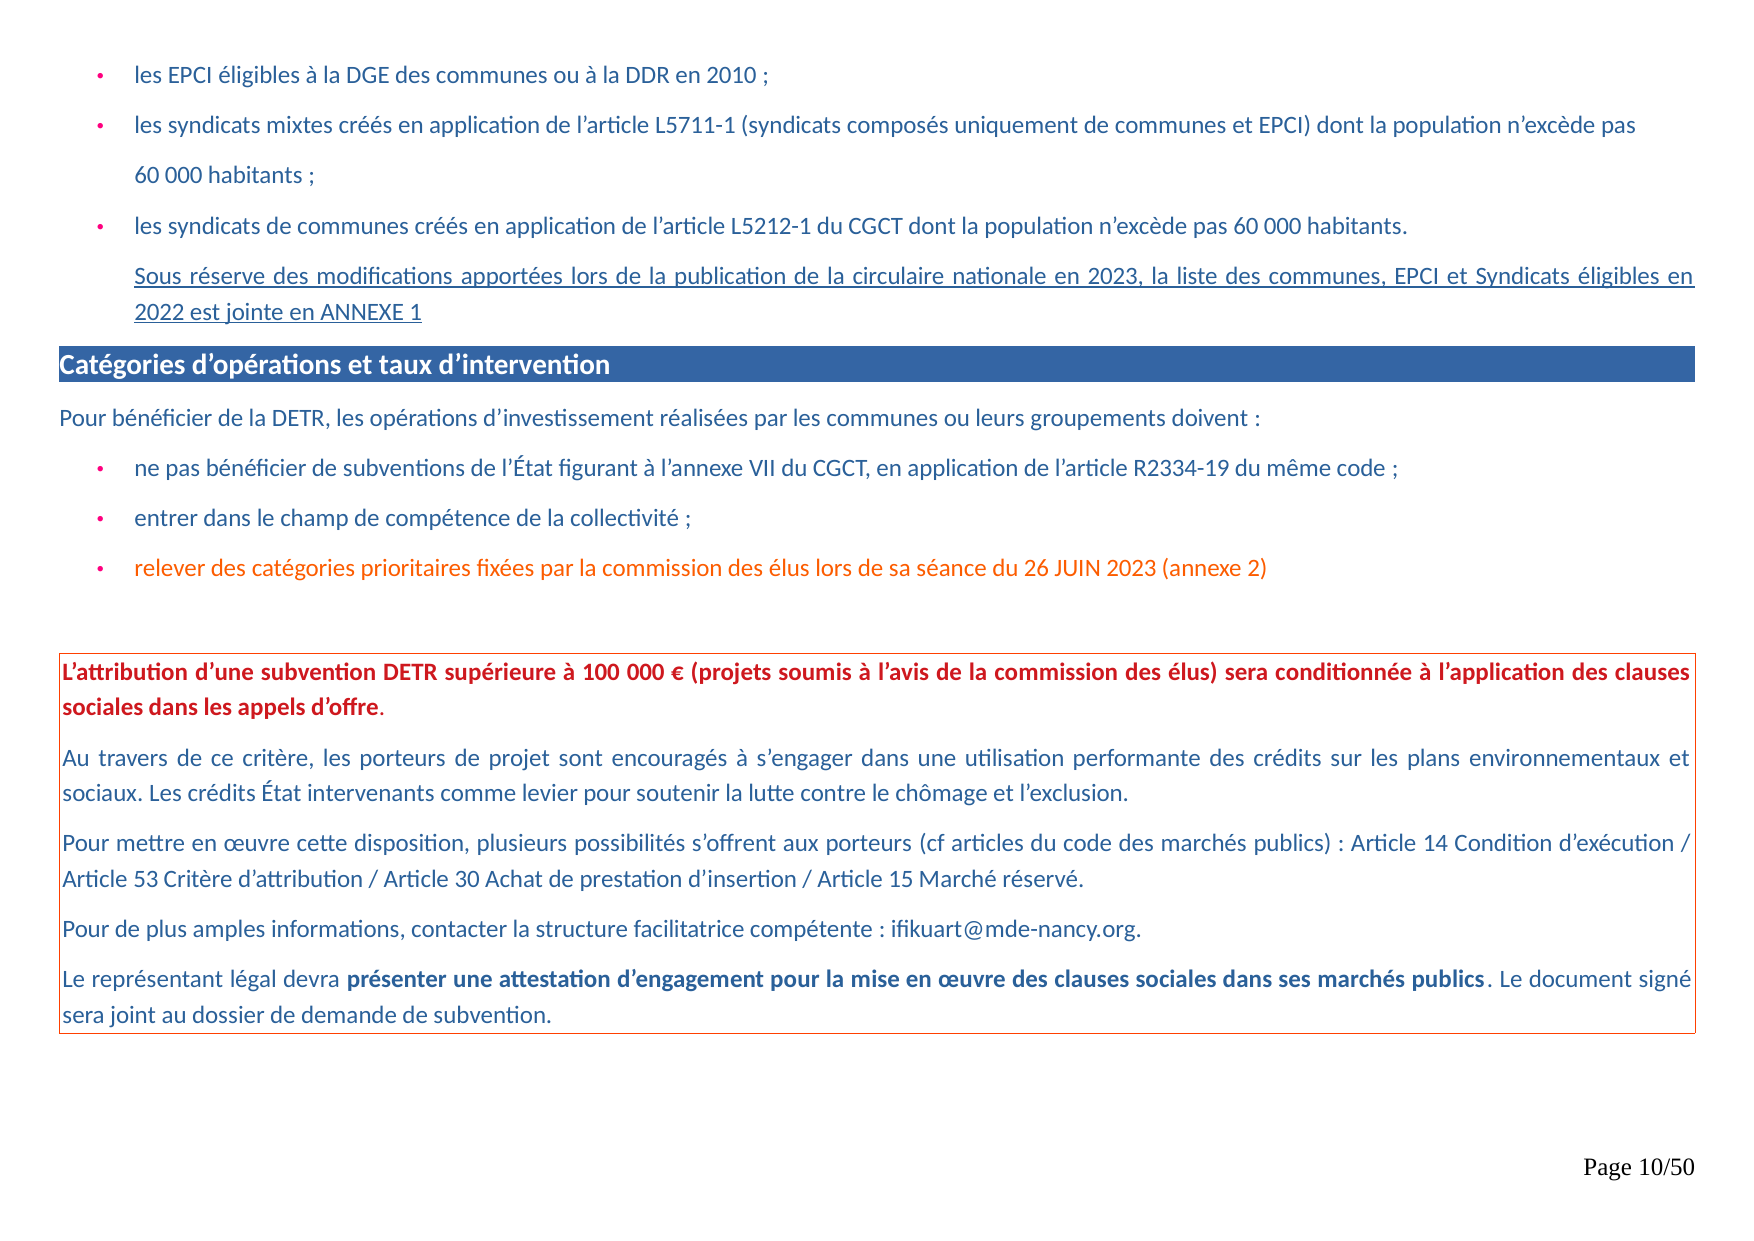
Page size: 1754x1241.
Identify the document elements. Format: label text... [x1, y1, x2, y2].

text Au travers de ce critère, les porteurs de projet sont encouragés à s’engager dans une utilisation performante des crédits sur les plans environnementaux et sociaux. Les crédits État intervenants comme levier pour soutenir la lutte contre le chômage et l’exclusion. [60, 738, 1695, 808]
list les syndicats mixtes créés en application de l’article L5711-1 (syndicats composés uniquement de communes et EPCI) dont la population n’excède pas [97, 109, 1695, 140]
text Pour de plus amples informations, contacter la structure facilitatrice compétente : ifikuart@mde-nancy.org. [60, 910, 1695, 944]
text Pour mettre en œuvre cette disposition, plusieurs possibilités s’offrent aux porteurs (cf articles du code des marchés publics) : Article 14 Condition d’exécution / Article 53 Critère d’attribution / Article 30 Achat de prestation d’insertion / Article 15 Marché réservé. [60, 824, 1695, 894]
text Pour bénéficier de la DETR, les opérations d’investissement réalisées par les communes ou leurs groupements doivent : [59, 402, 1695, 433]
list ne pas bénéficier de subventions de l’État figurant à l’annexe VII du CGCT, en application de l’article R2334-19 du même code ; [97, 452, 1695, 483]
text Le représentant légal devra présenter une attestation d’engagement pour la mise en œuvre des clauses sociales dans ses marchés publics. Le document signé sera joint au dossier de demande de subvention. [60, 960, 1695, 1033]
text Catégories d’opérations et taux d’intervention [59, 346, 1695, 382]
text L’attribution d’une subvention DETR supérieure à 100 000 € (projets soumis à l’avis de la commission des élus) sera conditionnée à l’application des clauses sociales dans les appels d’offre. [60, 654, 1695, 722]
list 60 000 habitants ; [97, 159, 1695, 191]
list les EPCI éligibles à la DGE des communes ou à la DDR en 2010 ; [97, 59, 1695, 90]
list relever des catégories prioritaires fixées par la commission des élus lors de sa séance du 26 JUIN 2023 (annexe 2) [97, 552, 1695, 583]
list entrer dans le champ de compétence de la collectivité ; [97, 502, 1695, 533]
list les syndicats de communes créés en application de l’article L5212-1 du CGCT dont la population n’excède pas 60 000 habitants. [97, 210, 1695, 241]
list Sous réserve des modifications apportées lors de la publication de la circulaire nationale en 2023, la liste des communes, EPCI et Syndicats éligibles en 2022 est jointe en ANNEXE 1 [97, 260, 1695, 327]
